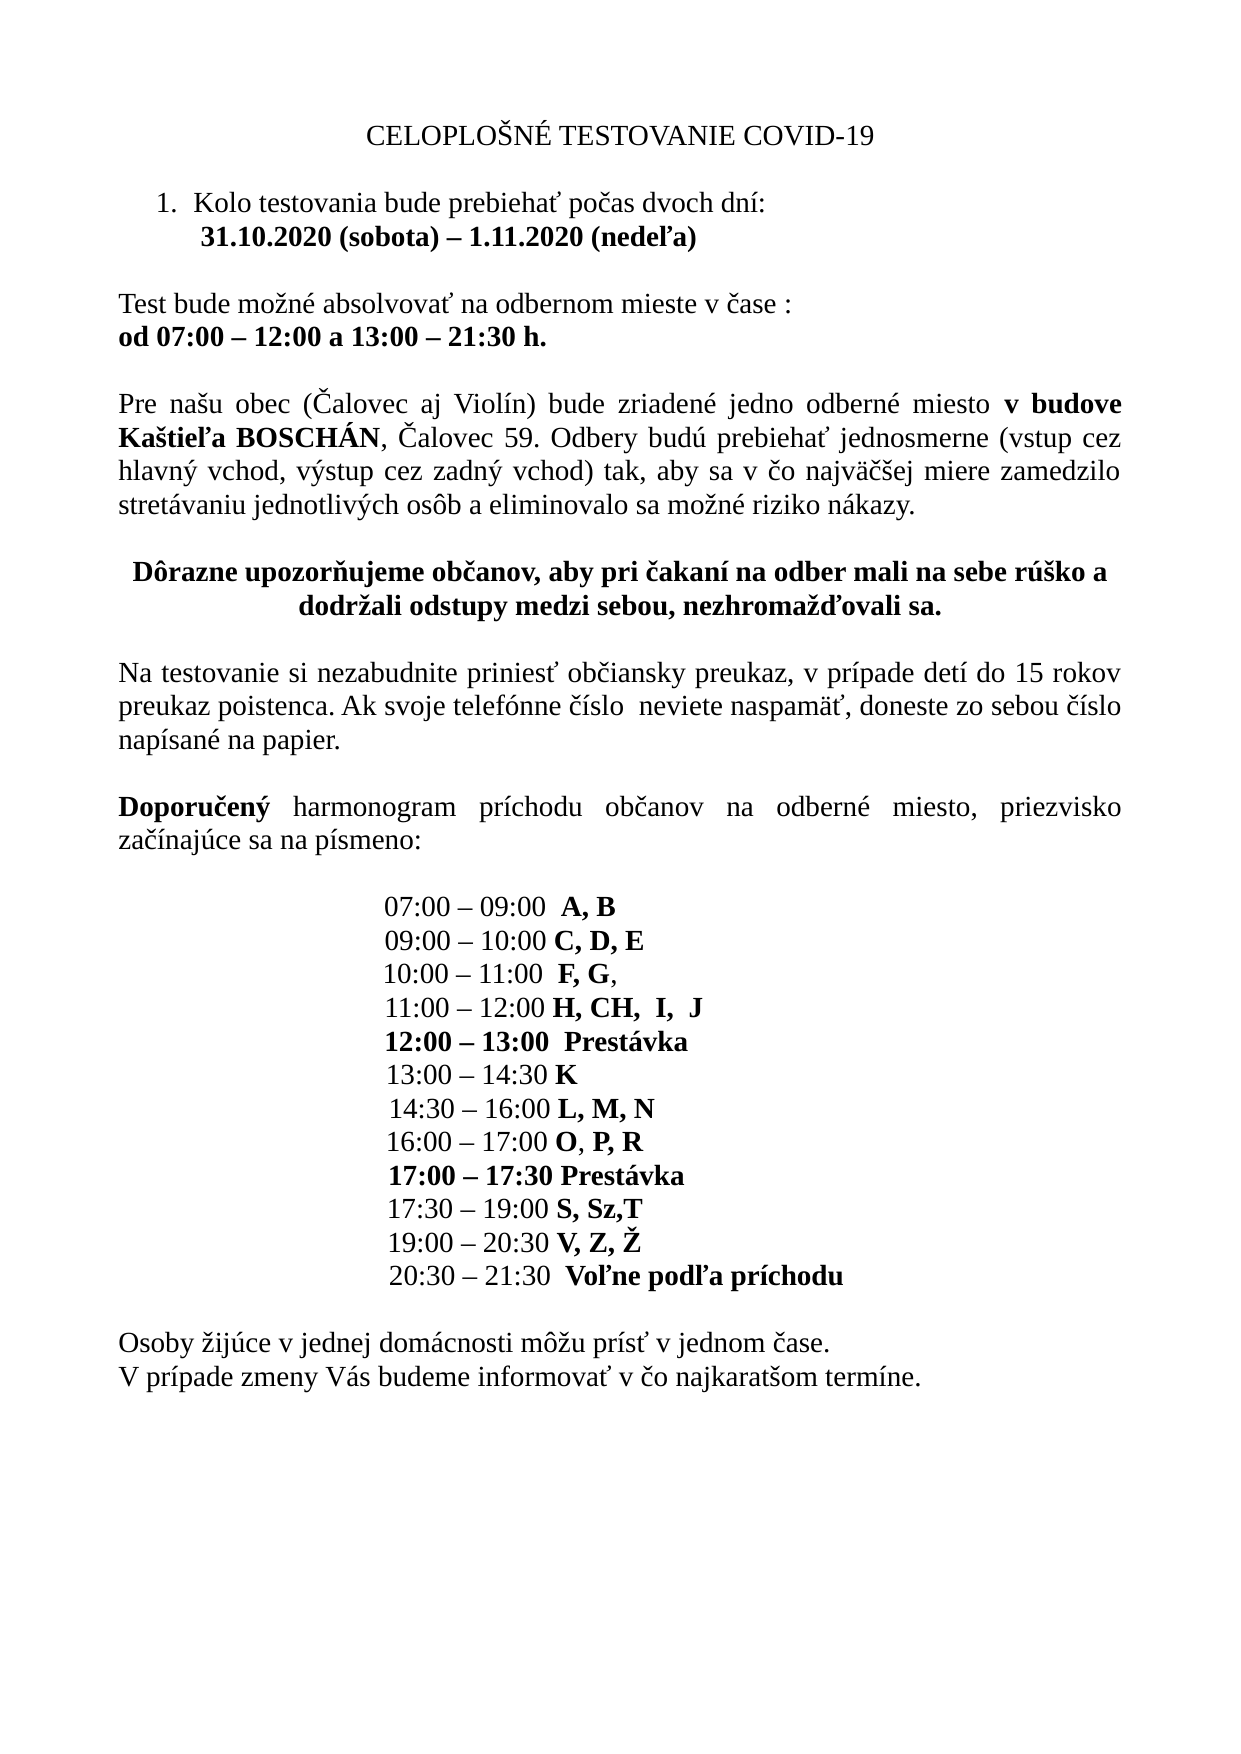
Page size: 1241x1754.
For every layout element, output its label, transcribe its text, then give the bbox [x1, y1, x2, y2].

text od 07:00 – 12:00 a 13:00 – 21:30 h. [118, 319, 1122, 353]
text V prípade zmeny Vás budeme informovať v čo najkaratšom termíne. [118, 1359, 1122, 1393]
text 12:00 – 13:00 Prestávka [118, 1024, 1122, 1057]
text 13:00 – 14:30 K [118, 1057, 1122, 1091]
text 10:00 – 11:00 F, G, [118, 957, 1122, 990]
text Osoby žijúce v jednej domácnosti môžu prísť v jednom čase. [118, 1326, 1122, 1359]
text 16:00 – 17:00 O, P, R [118, 1124, 1122, 1158]
text 14:30 – 16:00 L, M, N [118, 1091, 1122, 1124]
text Doporučený harmonogram príchodu občanov na odberné miesto, priezvisko začínajúce sa na písmeno: [118, 789, 1122, 856]
text 20:30 – 21:30 Voľne podľa príchodu [118, 1258, 1122, 1292]
text 17:00 – 17:30 Prestávka [118, 1158, 1122, 1191]
text 19:00 – 20:30 V, Z, Ž [118, 1225, 1122, 1258]
text 11:00 – 12:00 H, CH, I, J [118, 990, 1122, 1024]
text CELOPLOŠNÉ TESTOVANIE COVID-19 [118, 118, 1122, 152]
text Test bude možné absolvovať na odbernom mieste v čase : [118, 286, 1122, 319]
text Dôrazne upozorňujeme občanov, aby pri čakaní na odber mali na sebe rúško a dodržali odstupy medzi sebou, nezhromažďovali sa. [118, 554, 1122, 621]
list Kolo testovania bude prebiehať počas dvoch dní: [156, 185, 1122, 219]
text 17:30 – 19:00 S, Sz,T [118, 1191, 1122, 1225]
text 09:00 – 10:00 C, D, E [118, 923, 1122, 957]
text 07:00 – 09:00 A, B [118, 889, 1122, 923]
list 31.10.2020 (sobota) – 1.11.2020 (nedeľa) [156, 219, 1122, 252]
text Na testovanie si nezabudnite priniesť občiansky preukaz, v prípade detí do 15 rokov preukaz poistenca. Ak svoje telefónne číslo neviete naspamäť, doneste zo sebou číslo napísané na papier. [118, 655, 1122, 755]
text Pre našu obec (Čalovec aj Violín) bude zriadené jedno odberné miesto v budove Kaštieľa BOSCHÁN, Čalovec 59. Odbery budú prebiehať jednosmerne (vstup cez hlavný vchod, výstup cez zadný vchod) tak, aby sa v čo najväčšej miere zamedzilo stretávaniu jednotlivých osôb a eliminovalo sa možné riziko nákazy. [118, 386, 1122, 521]
